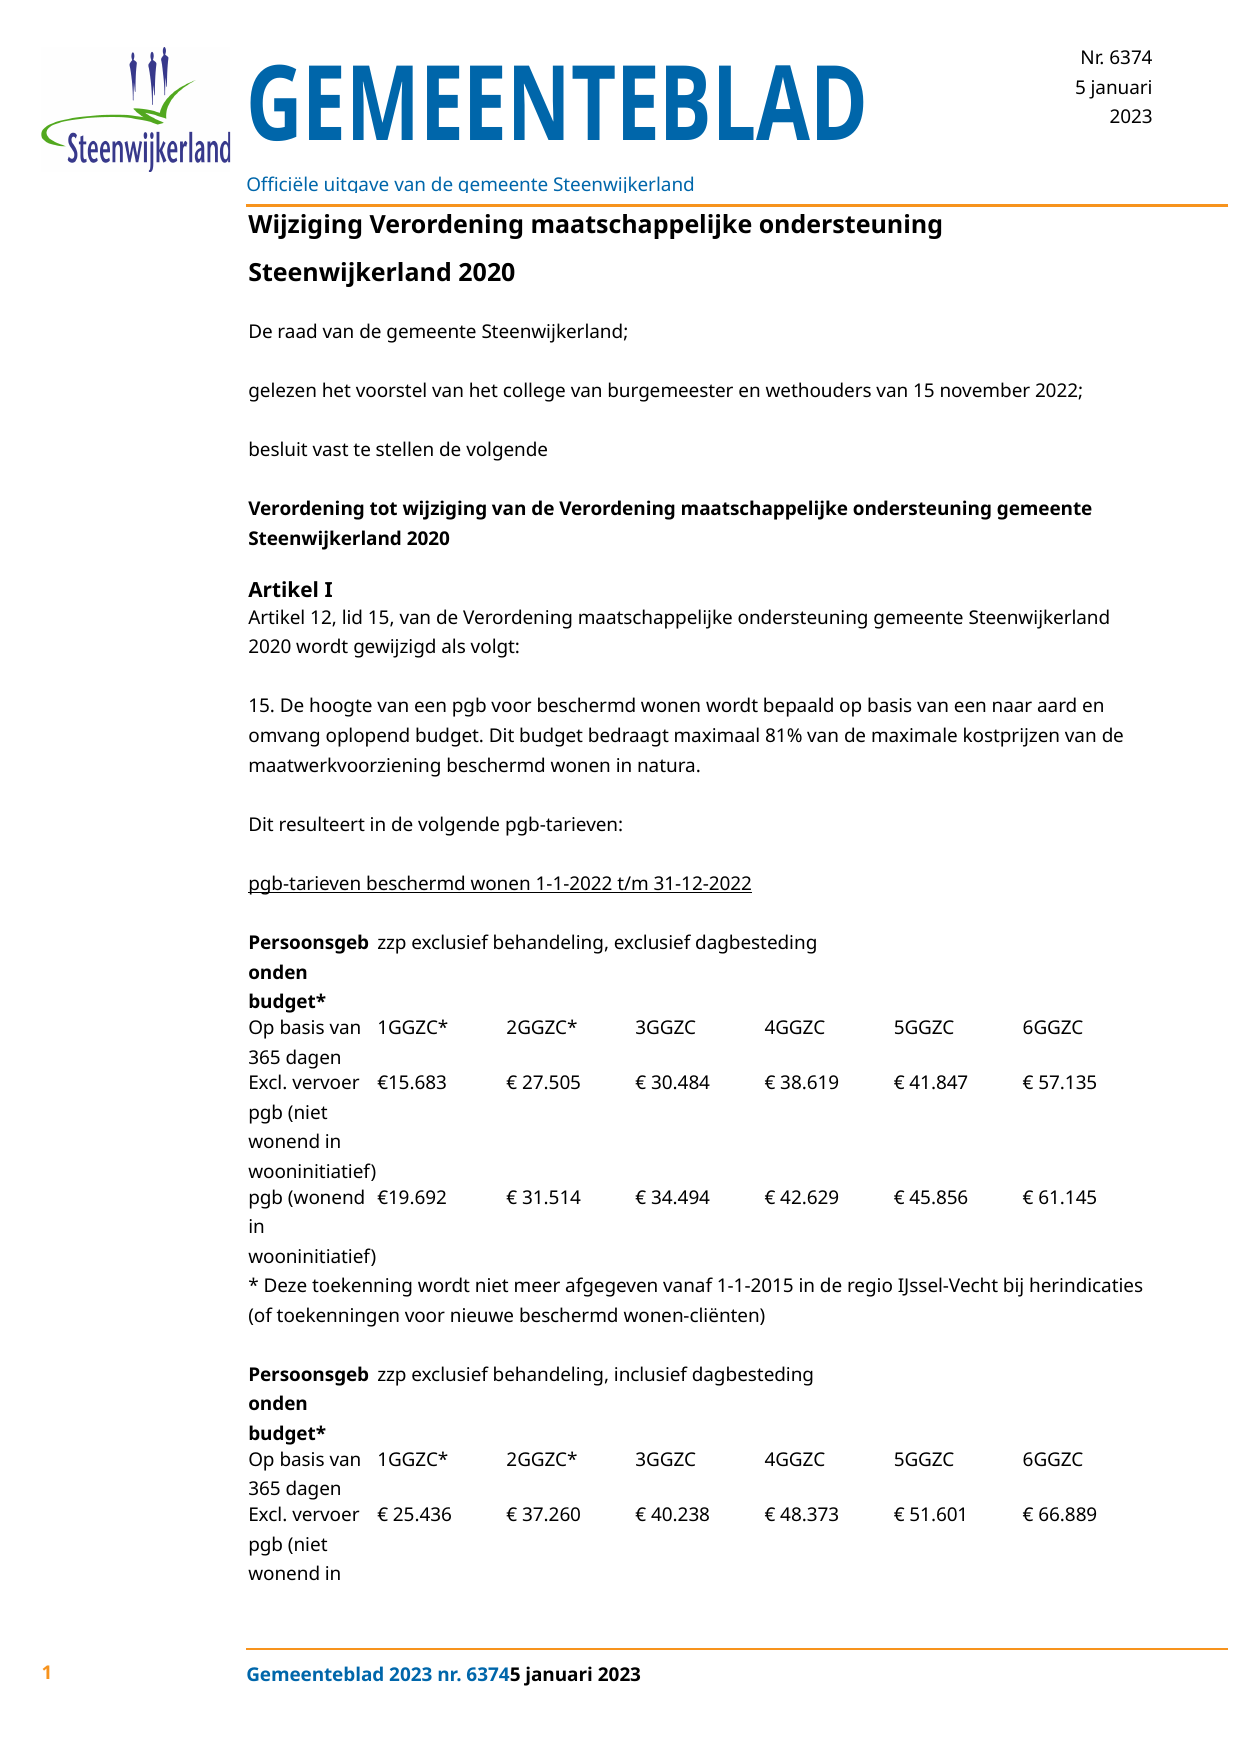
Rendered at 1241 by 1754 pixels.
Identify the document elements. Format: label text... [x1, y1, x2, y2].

table_cell Excl. vervoer pgb (niet wonend in [248, 1501, 377, 1583]
table_cell 4GGZC [764, 1446, 893, 1501]
table_cell € 37.260 [506, 1501, 635, 1583]
text * Deze toekenning wordt niet meer afgegeven vanaf 1-1-2015 in de regio IJssel-Vecht bij herindicaties (of toekenningen voor nieuwe beschermd wonen-cliënten) [248, 1272, 1152, 1327]
table_cell 1GGZC* [377, 1014, 506, 1069]
table_cell 5GGZC [894, 1014, 1022, 1069]
text besluit vast te stellen de volgende [248, 436, 1152, 462]
text gelezen het voorstel van het college van burgemeester en wethouders van 15 november 2022; [248, 377, 1152, 403]
table_cell € 61.145 [1023, 1184, 1152, 1269]
table_cell € 48.373 [764, 1501, 893, 1583]
text pgb-tarieven beschermd wonen 1-1-2022 t/m 31-12-2022 [248, 870, 1152, 896]
table_cell € 27.505 [506, 1070, 635, 1184]
table_cell € 42.629 [764, 1184, 893, 1269]
text De raad van de gemeente Steenwijkerland; [248, 318, 1152, 344]
table_cell € 66.889 [1023, 1501, 1152, 1583]
table_header zzp exclusief behandeling, exclusief dagbesteding [377, 929, 1152, 1014]
table_header zzp exclusief behandeling, inclusief dagbesteding [377, 1361, 1152, 1446]
text Wijziging Verordening maatschappelijke ondersteuning Steenwijkerland 2020 [248, 207, 1152, 288]
text Verordening tot wijziging van de Verordening maatschappelijke ondersteuning gemeente Steenwijkerland 2020 [248, 495, 1152, 551]
table_cell € 45.856 [894, 1184, 1022, 1269]
table_cell € 25.436 [377, 1501, 506, 1583]
table_cell € 38.619 [764, 1070, 893, 1184]
table_cell € 30.484 [635, 1070, 764, 1184]
table_cell 6GGZC [1023, 1014, 1152, 1069]
table_cell 3GGZC [635, 1446, 764, 1501]
table_cell € 31.514 [506, 1184, 635, 1269]
table_cell Op basis van 365 dagen [248, 1446, 377, 1501]
table_cell 4GGZC [764, 1014, 893, 1069]
table_cell Op basis van 365 dagen [248, 1014, 377, 1069]
table_cell € 41.847 [894, 1070, 1022, 1184]
text Artikel I [248, 575, 1152, 604]
table_cell 2GGZC* [506, 1446, 635, 1501]
table_header Persoonsgebonden budget* [248, 929, 377, 1014]
table_cell 6GGZC [1023, 1446, 1152, 1501]
text 15. De hoogte van een pgb voor beschermd wonen wordt bepaald op basis van een naar aard en omvang oplopend budget. Dit budget bedraagt maximaal 81% van de maximale kostprijzen van de maatwerkvoorziening beschermd wonen in natura. [248, 693, 1152, 777]
table_cell 1GGZC* [377, 1446, 506, 1501]
table_cell €19.692 [377, 1184, 506, 1269]
table_cell Excl. vervoer pgb (niet wonend in wooninitiatief) [248, 1070, 377, 1184]
text Dit resulteert in de volgende pgb-tarieven: [248, 811, 1152, 837]
table_cell €15.683 [377, 1070, 506, 1184]
table_header Persoonsgebonden budget* [248, 1361, 377, 1446]
text Artikel 12, lid 15, van de Verordening maatschappelijke ondersteuning gemeente Steenwijkerland 2020 wordt gewijzigd als volgt: [248, 604, 1152, 659]
picture [41, 47, 231, 172]
table_cell € 34.494 [635, 1184, 764, 1269]
table_cell 3GGZC [635, 1014, 764, 1069]
table_cell € 40.238 [635, 1501, 764, 1583]
table_cell 5GGZC [894, 1446, 1022, 1501]
table_cell 2GGZC* [506, 1014, 635, 1069]
table_cell € 57.135 [1023, 1070, 1152, 1184]
table_cell € 51.601 [894, 1501, 1022, 1583]
table_cell pgb (wonend in wooninitiatief) [248, 1184, 377, 1269]
